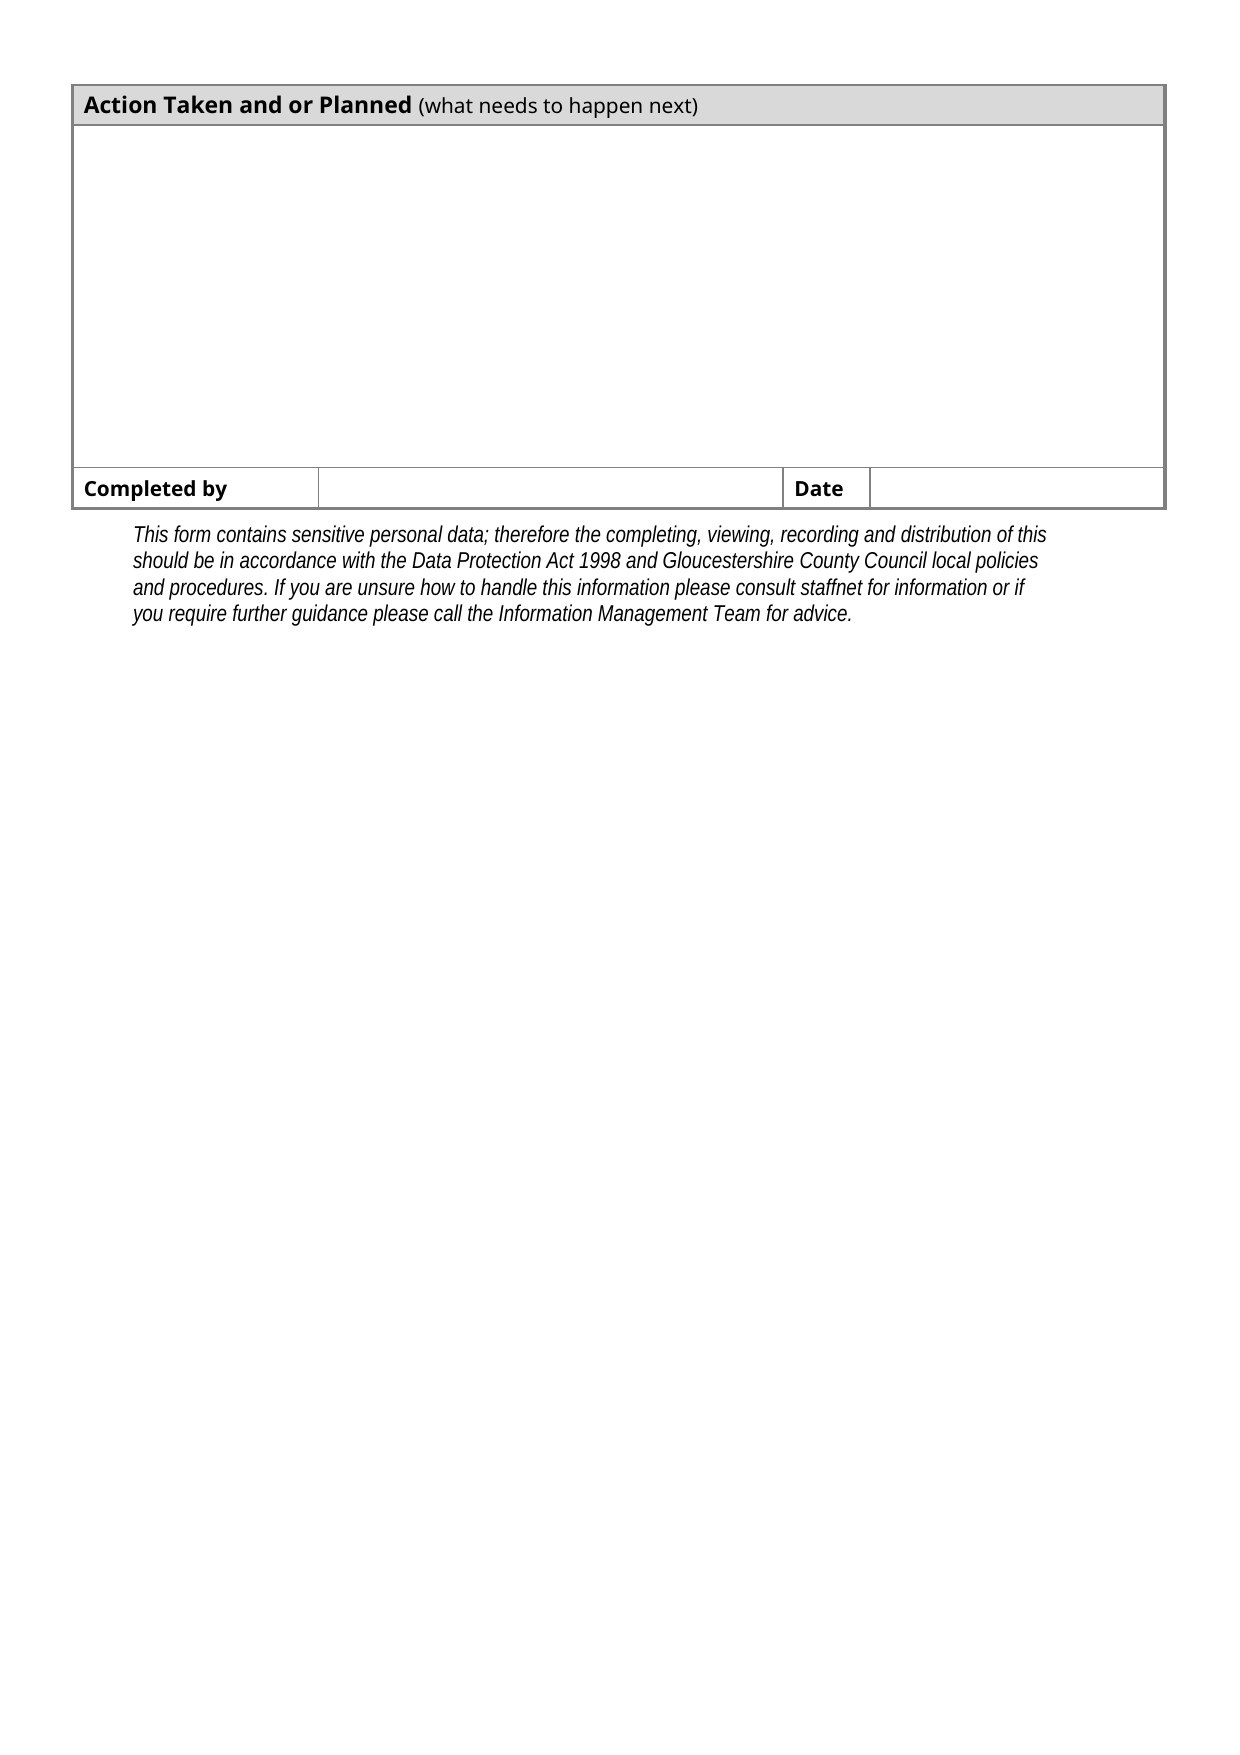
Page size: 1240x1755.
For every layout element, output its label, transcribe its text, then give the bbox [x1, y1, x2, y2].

table_cell [871, 468, 1163, 507]
table_cell [74, 126, 1163, 467]
text This form contains sensitive personal data; therefore the completing, viewing, recording and distribution of this should be in accordance with the Data Protection Act 1998 and Gloucestershire County Council local policies and procedures. If you are unsure how to handle this information please consult staffnet for information or if you require further guidance please call the Information Management Team for advice. [133, 521, 1052, 626]
table_cell Date [784, 468, 869, 507]
table_cell Completed by [74, 468, 318, 507]
table_cell [319, 468, 782, 507]
table_cell Action Taken and or Planned (what needs to happen next) [74, 86, 1163, 124]
